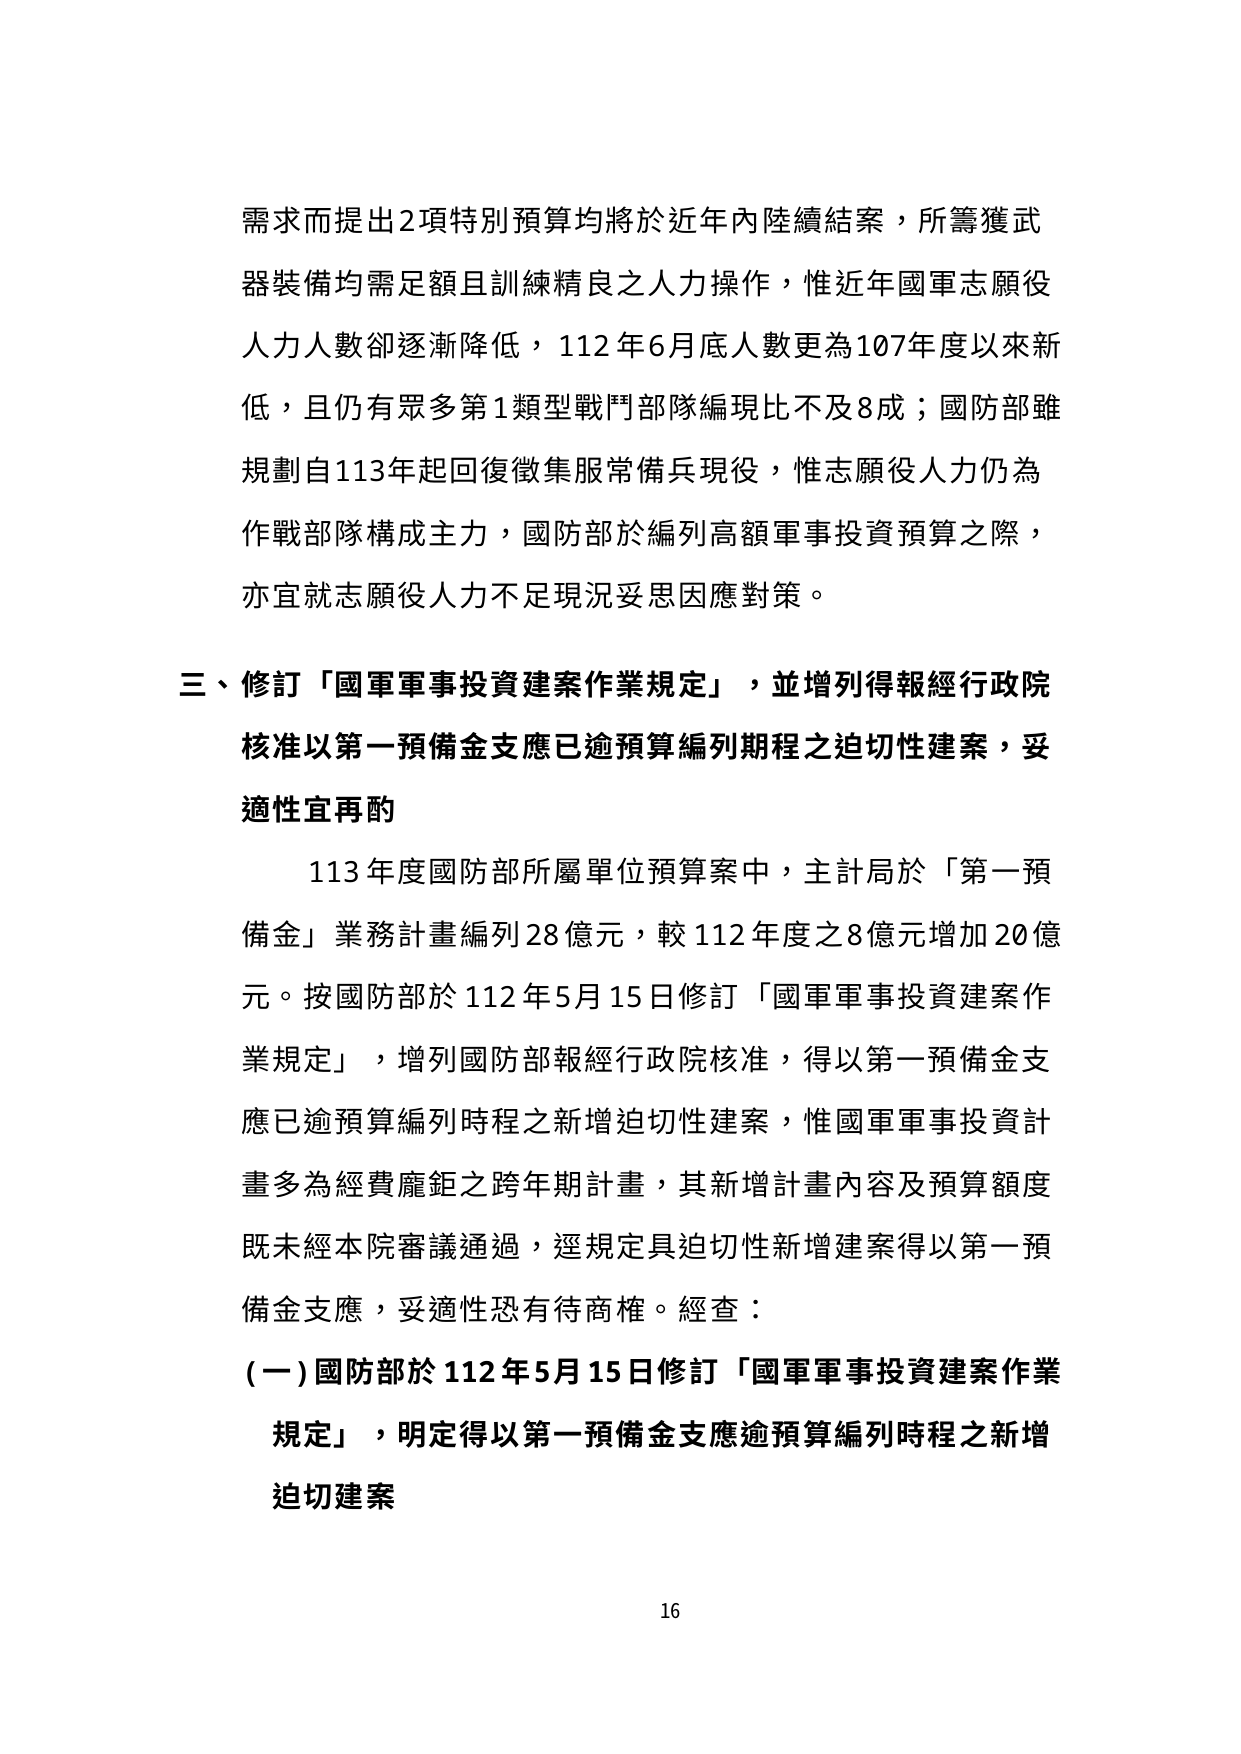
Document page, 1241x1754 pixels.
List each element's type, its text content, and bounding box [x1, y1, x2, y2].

text 113年度國防部所屬單位預算案中，主計局於「第一預備金」業務計畫編列28億元，較112年度之8億元增加20億元。按國防部於112年5月15日修訂「國軍軍事投資建案作業規定」，增列國防部報經行政院核准，得以第一預備金支應已逾預算編列時程之新增迫切性建案，惟國軍軍事投資計畫多為經費龐鉅之跨年期計畫，其新增計畫內容及預算額度既未經本院審議通過，逕規定具迫切性新增建案得以第一預備金支應，妥適性恐有待商榷。經查： [236, 828, 1063, 1328]
text (一)國防部於112年5月15日修訂「國軍軍事投資建案作業規定」，明定得以第一預備金支應逾預算編列時程之新增迫切建案 [236, 1328, 1063, 1516]
text 三、修訂「國軍軍事投資建案作業規定」，並增列得報經行政院核准以第一預備金支應已逾預算編列期程之迫切性建案，妥適性宜再酌 [177, 641, 1063, 828]
text 需求而提出2項特別預算均將於近年內陸續結案，所籌獲武器裝備均需足額且訓練精良之人力操作，惟近年國軍志願役人力人數卻逐漸降低，112年6月底人數更為107年度以來新低，且仍有眾多第1類型戰鬥部隊編現比不及8成；國防部雖規劃自113年起回復徵集服常備兵現役，惟志願役人力仍為作戰部隊構成主力，國防部於編列高額軍事投資預算之際，亦宜就志願役人力不足現況妥思因應對策。 [237, 177, 1063, 615]
